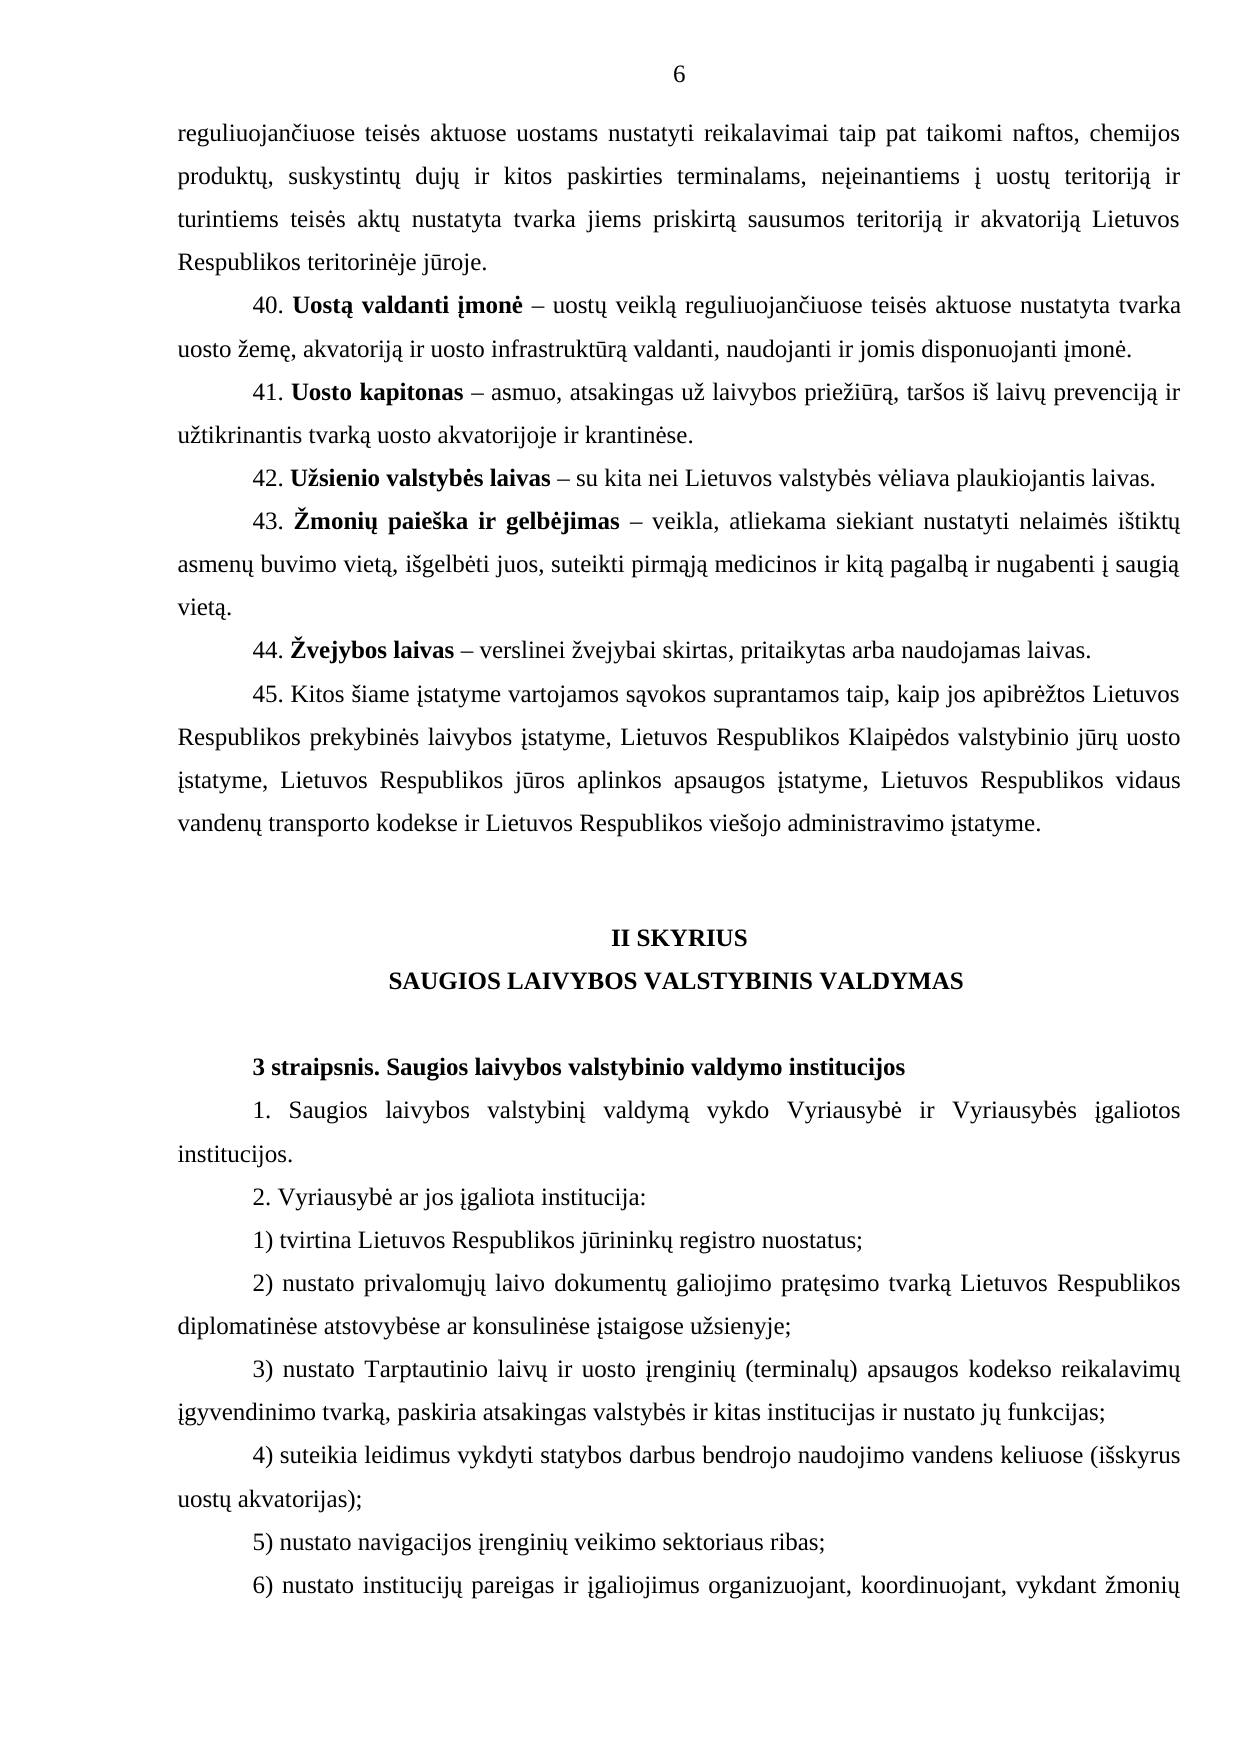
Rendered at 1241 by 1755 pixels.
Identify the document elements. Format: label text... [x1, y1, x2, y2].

text II SKYRIUS [177, 923, 1181, 952]
text 42. Užsienio valstybės laivas – su kita nei Lietuvos valstybės vėliava plaukiojantis laivas. [177, 463, 1181, 492]
text 45. Kitos šiame įstatyme vartojamos sąvokos suprantamos taip, kaip jos apibrėžtos Lietuvos Respublikos prekybinės laivybos įstatyme, Lietuvos Respublikos Klaipėdos valstybinio jūrų uosto įstatyme, Lietuvos Respublikos jūros aplinkos apsaugos įstatyme, Lietuvos Respublikos vidaus vandenų transporto kodekse ir Lietuvos Respublikos viešojo administravimo įstatyme. [177, 679, 1181, 837]
text 6) nustato institucijų pareigas ir įgaliojimus organizuojant, koordinuojant, vykdant žmonių [177, 1570, 1181, 1599]
text 3 straipsnis. Saugios laivybos valstybinio valdymo institucijos [177, 1052, 1181, 1081]
text 1) tvirtina Lietuvos Respublikos jūrininkų registro nuostatus; [177, 1225, 1181, 1254]
text 1. Saugios laivybos valstybinį valdymą vykdo Vyriausybė ir Vyriausybės įgaliotos institucijos. [177, 1096, 1181, 1167]
text 2. Vyriausybė ar jos įgaliota institucija: [177, 1182, 1181, 1211]
text SAUGIOS LAIVYBOS VALSTYBINIS VALDYMAS [177, 966, 1181, 995]
text 40. Uostą valdanti įmonė – uostų veiklą reguliuojančiuose teisės aktuose nustatyta tvarka uosto žemę, akvatoriją ir uosto infrastruktūrą valdanti, naudojanti ir jomis disponuojanti įmonė. [177, 291, 1181, 362]
text 44. Žvejybos laivas – verslinei žvejybai skirtas, pritaikytas arba naudojamas laivas. [177, 636, 1181, 664]
text 43. Žmonių paieška ir gelbėjimas – veikla, atliekama siekiant nustatyti nelaimės ištiktų asmenų buvimo vietą, išgelbėti juos, suteikti pirmąją medicinos ir kitą pagalbą ir nugabenti į saugią vietą. [177, 506, 1181, 621]
text 5) nustato navigacijos įrenginių veikimo sektoriaus ribas; [177, 1527, 1181, 1556]
text 4) suteikia leidimus vykdyti statybos darbus bendrojo naudojimo vandens keliuose (išskyrus uostų akvatorijas); [177, 1441, 1181, 1512]
text 41. Uosto kapitonas – asmuo, atsakingas už laivybos priežiūrą, taršos iš laivų prevenciją ir užtikrinantis tvarką uosto akvatorijoje ir krantinėse. [177, 377, 1181, 449]
text 2) nustato privalomųjų laivo dokumentų galiojimo pratęsimo tvarką Lietuvos Respublikos diplomatinėse atstovybėse ar konsulinėse įstaigose užsienyje; [177, 1268, 1181, 1340]
text 3) nustato Tarptautinio laivų ir uosto įrenginių (terminalų) apsaugos kodekso reikalavimų įgyvendinimo tvarką, paskiria atsakingas valstybės ir kitas institucijas ir nustato jų funkcijas; [177, 1354, 1181, 1426]
text reguliuojančiuose teisės aktuose uostams nustatyti reikalavimai taip pat taikomi naftos, chemijos produktų, suskystintų dujų ir kitos paskirties terminalams, neįeinantiems į uostų teritoriją ir turintiems teisės aktų nustatyta tvarka jiems priskirtą sausumos teritoriją ir akvatoriją Lietuvos Respublikos teritorinėje jūroje. [177, 118, 1181, 276]
